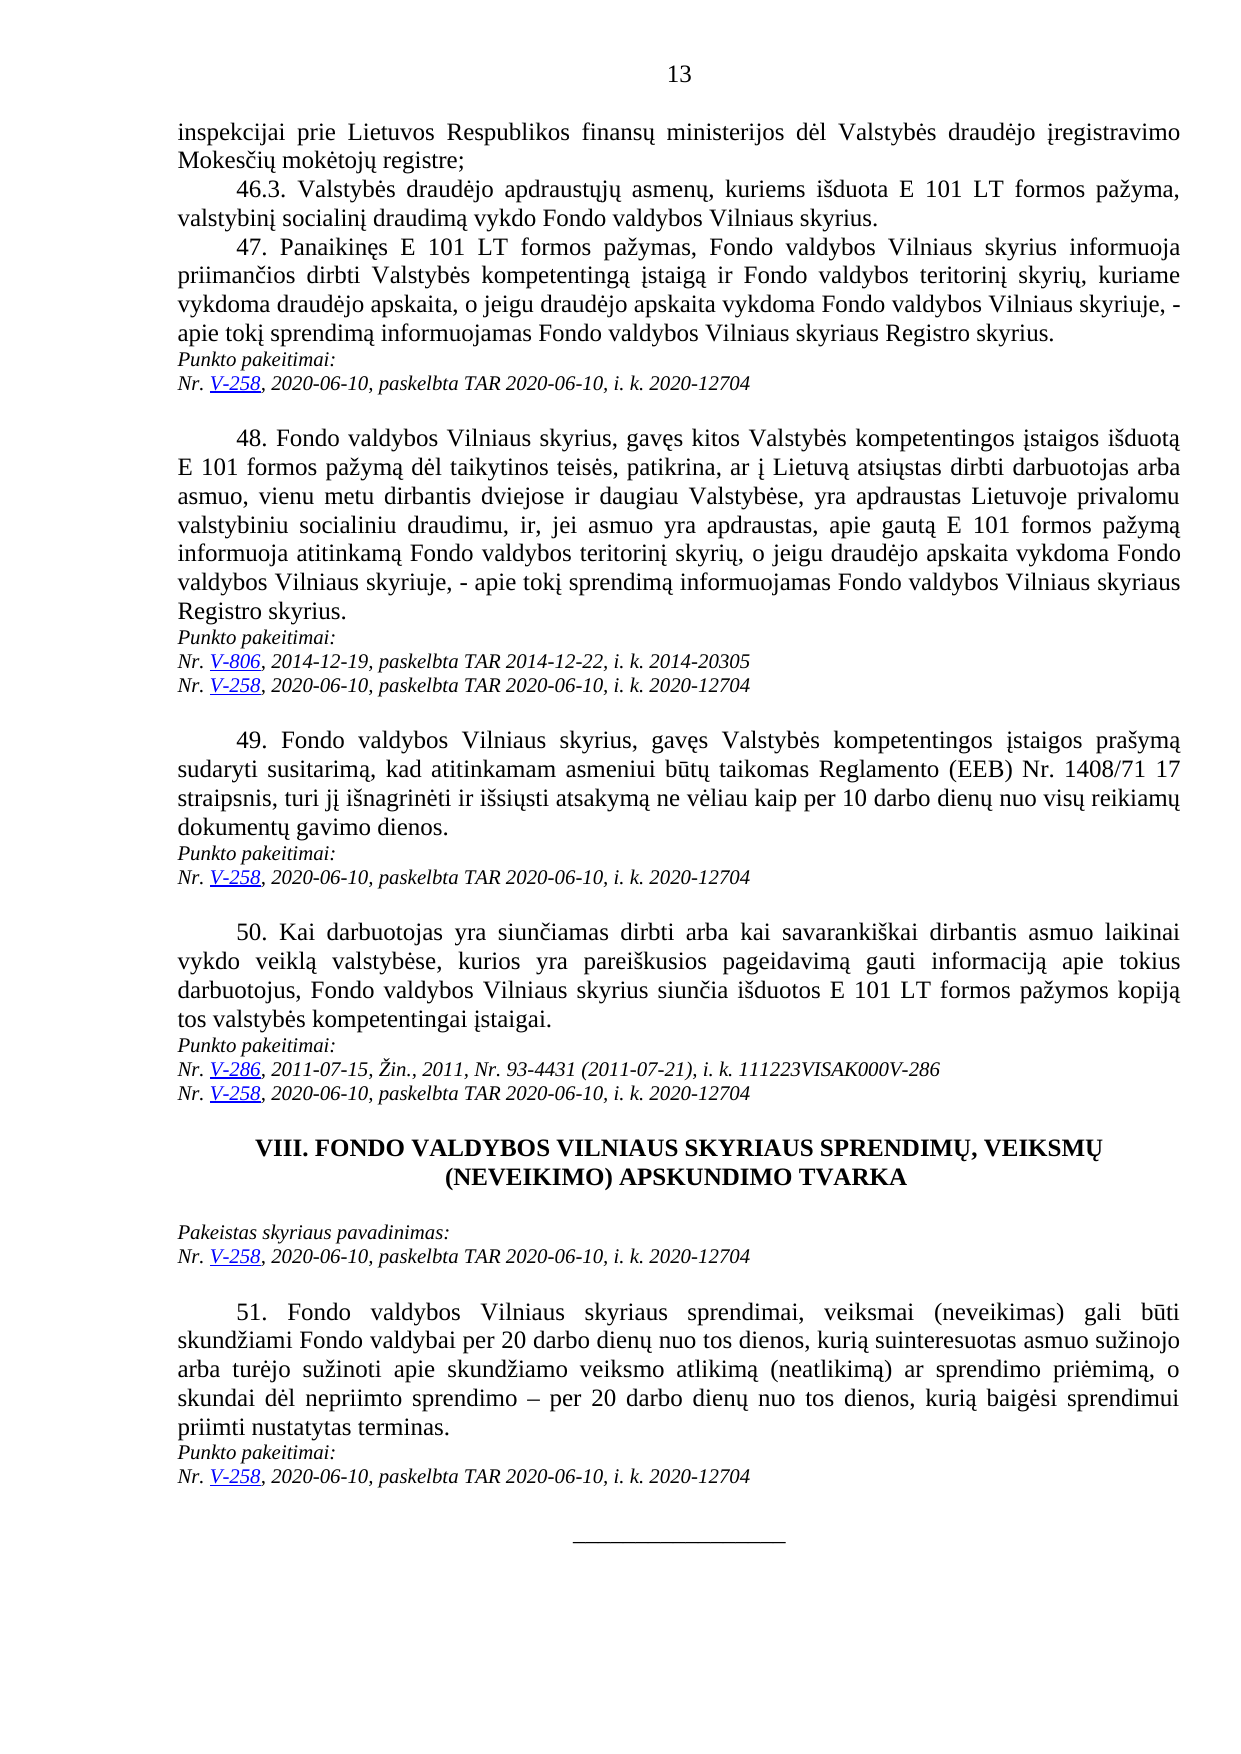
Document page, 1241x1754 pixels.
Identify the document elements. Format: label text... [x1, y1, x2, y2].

text Nr. V-258, 2020-06-10, paskelbta TAR 2020-06-10, i. k. 2020-12704 [177, 865, 1181, 889]
text Nr. V-806, 2014-12-19, paskelbta TAR 2014-12-22, i. k. 2014-20305 [177, 649, 1181, 673]
text 46.3. Valstybės draudėjo apdraustųjų asmenų, kuriems išduota E 101 LT formos pažyma, valstybinį socialinį draudimą vykdo Fondo valdybos Vilniaus skyrius. [177, 174, 1181, 232]
text Punkto pakeitimai: [177, 841, 1181, 865]
text 47. Panaikinęs E 101 LT formos pažymas, Fondo valdybos Vilniaus skyrius informuoja priimančios dirbti Valstybės kompetentingą įstaigą ir Fondo valdybos teritorinį skyrių, kuriame vykdoma draudėjo apskaita, o jeigu draudėjo apskaita vykdoma Fondo valdybos Vilniaus skyriuje, - apie tokį sprendimą informuojamas Fondo valdybos Vilniaus skyriaus Registro skyrius. [177, 232, 1181, 347]
text Nr. V-286, 2011-07-15, Žin., 2011, Nr. 93-4431 (2011-07-21), i. k. 111223VISAK000V-286 [177, 1057, 1181, 1081]
text Nr. V-258, 2020-06-10, paskelbta TAR 2020-06-10, i. k. 2020-12704 [177, 1081, 1181, 1105]
text Nr. V-258, 2020-06-10, paskelbta TAR 2020-06-10, i. k. 2020-12704 [177, 1464, 1181, 1488]
text 48. Fondo valdybos Vilniaus skyrius, gavęs kitos Valstybės kompetentingos įstaigos išduotą E 101 formos pažymą dėl taikytinos teisės, patikrina, ar į Lietuvą atsiųstas dirbti darbuotojas arba asmuo, vienu metu dirbantis dviejose ir daugiau Valstybėse, yra apdraustas Lietuvoje privalomu valstybiniu socialiniu draudimu, ir, jei asmuo yra apdraustas, apie gautą E 101 formos pažymą informuoja atitinkamą Fondo valdybos teritorinį skyrių, o jeigu draudėjo apskaita vykdoma Fondo valdybos Vilniaus skyriuje, - apie tokį sprendimą informuojamas Fondo valdybos Vilniaus skyriaus Registro skyrius. [177, 423, 1181, 625]
text Pakeistas skyriaus pavadinimas: [177, 1220, 1181, 1244]
text Punkto pakeitimai: [177, 625, 1181, 649]
text Punkto pakeitimai: [177, 347, 1181, 371]
text 51. Fondo valdybos Vilniaus skyriaus sprendimai, veiksmai (neveikimas) gali būti skundžiami Fondo valdybai per 20 darbo dienų nuo tos dienos, kurią suinteresuotas asmuo sužinojo arba turėjo sužinoti apie skundžiamo veiksmo atlikimą (neatlikimą) ar sprendimo priėmimą, o skundai dėl nepriimto sprendimo – per 20 darbo dienų nuo tos dienos, kurią baigėsi sprendimui priimti nustatytas terminas. [177, 1297, 1181, 1440]
text 49. Fondo valdybos Vilniaus skyrius, gavęs Valstybės kompetentingos įstaigos prašymą sudaryti susitarimą, kad atitinkamam asmeniui būtų taikomas Reglamento (EEB) Nr. 1408/71 17 straipsnis, turi jį išnagrinėti ir išsiųsti atsakymą ne vėliau kaip per 10 darbo dienų nuo visų reikiamų dokumentų gavimo dienos. [177, 726, 1181, 841]
text Nr. V-258, 2020-06-10, paskelbta TAR 2020-06-10, i. k. 2020-12704 [177, 673, 1181, 697]
text inspekcijai prie Lietuvos Respublikos finansų ministerijos dėl Valstybės draudėjo įregistravimo Mokesčių mokėtojų registre; [177, 117, 1181, 174]
text Punkto pakeitimai: [177, 1440, 1181, 1464]
text Nr. V-258, 2020-06-10, paskelbta TAR 2020-06-10, i. k. 2020-12704 [177, 371, 1181, 395]
text VIII. FONDO VALDYBOS VILNIAUS SKYRIAUS SPRENDIMŲ, VEIKSMŲ (NEVEIKIMO) APSKUNDIMO TVARKA [177, 1133, 1181, 1191]
text Punkto pakeitimai: [177, 1032, 1181, 1057]
text _________________ [177, 1517, 1181, 1546]
text 50. Kai darbuotojas yra siunčiamas dirbti arba kai savarankiškai dirbantis asmuo laikinai vykdo veiklą valstybėse, kurios yra pareiškusios pageidavimą gauti informaciją apie tokius darbuotojus, Fondo valdybos Vilniaus skyrius siunčia išduotos E 101 LT formos pažymos kopiją tos valstybės kompetentingai įstaigai. [177, 917, 1181, 1032]
text Nr. V-258, 2020-06-10, paskelbta TAR 2020-06-10, i. k. 2020-12704 [177, 1244, 1181, 1268]
